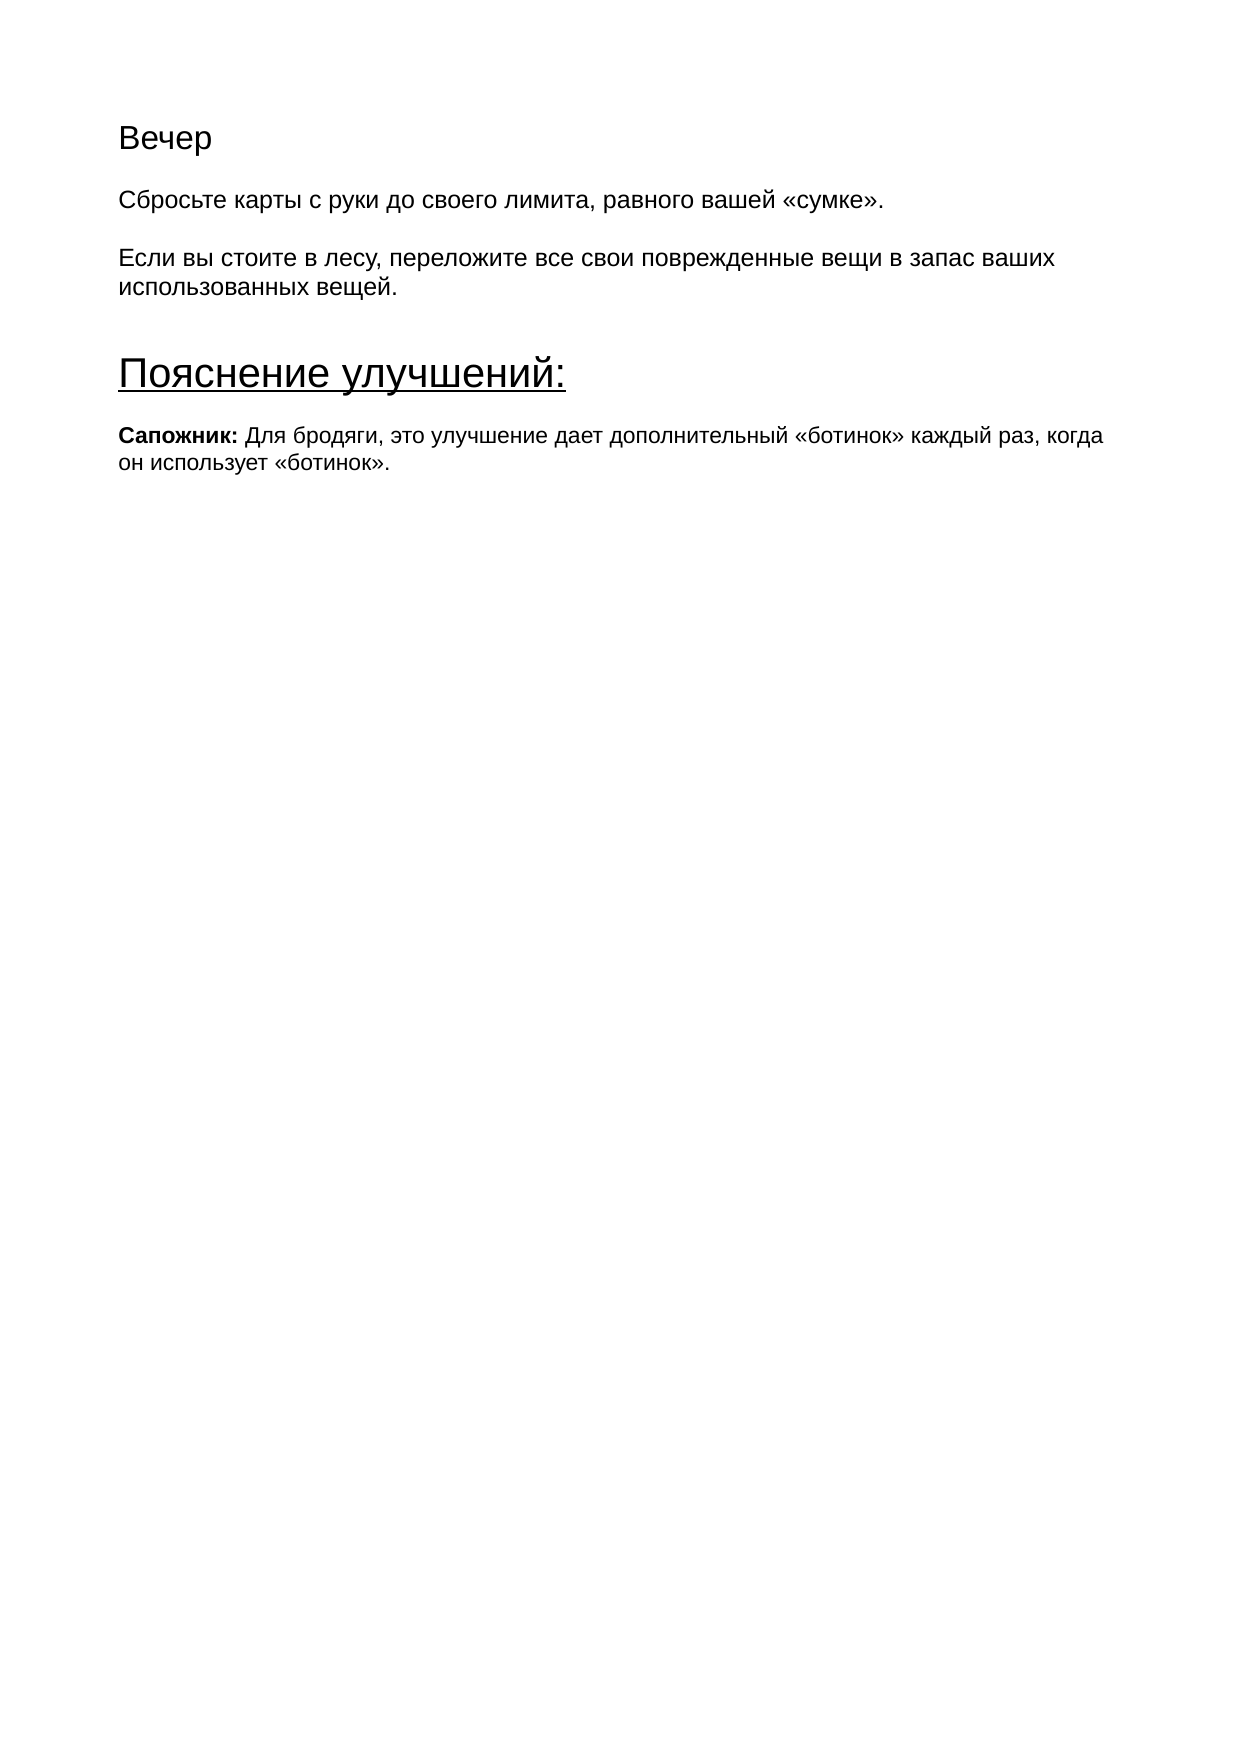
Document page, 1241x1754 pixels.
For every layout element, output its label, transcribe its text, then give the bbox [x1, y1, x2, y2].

text Вечер [118, 118, 1122, 157]
text Сапожник: Для бродяги, это улучшение дает дополнительный «ботинок» каждый раз, когда он использует «ботинок». [118, 422, 1122, 475]
text Если вы стоите в лесу, переложите все свои поврежденные вещи в запас ваших использованных вещей. [118, 243, 1122, 300]
text Сбросьте карты с руки до своего лимита, равного вашей «сумке». [118, 185, 1122, 214]
text Пояснение улучшений: [118, 348, 1122, 396]
